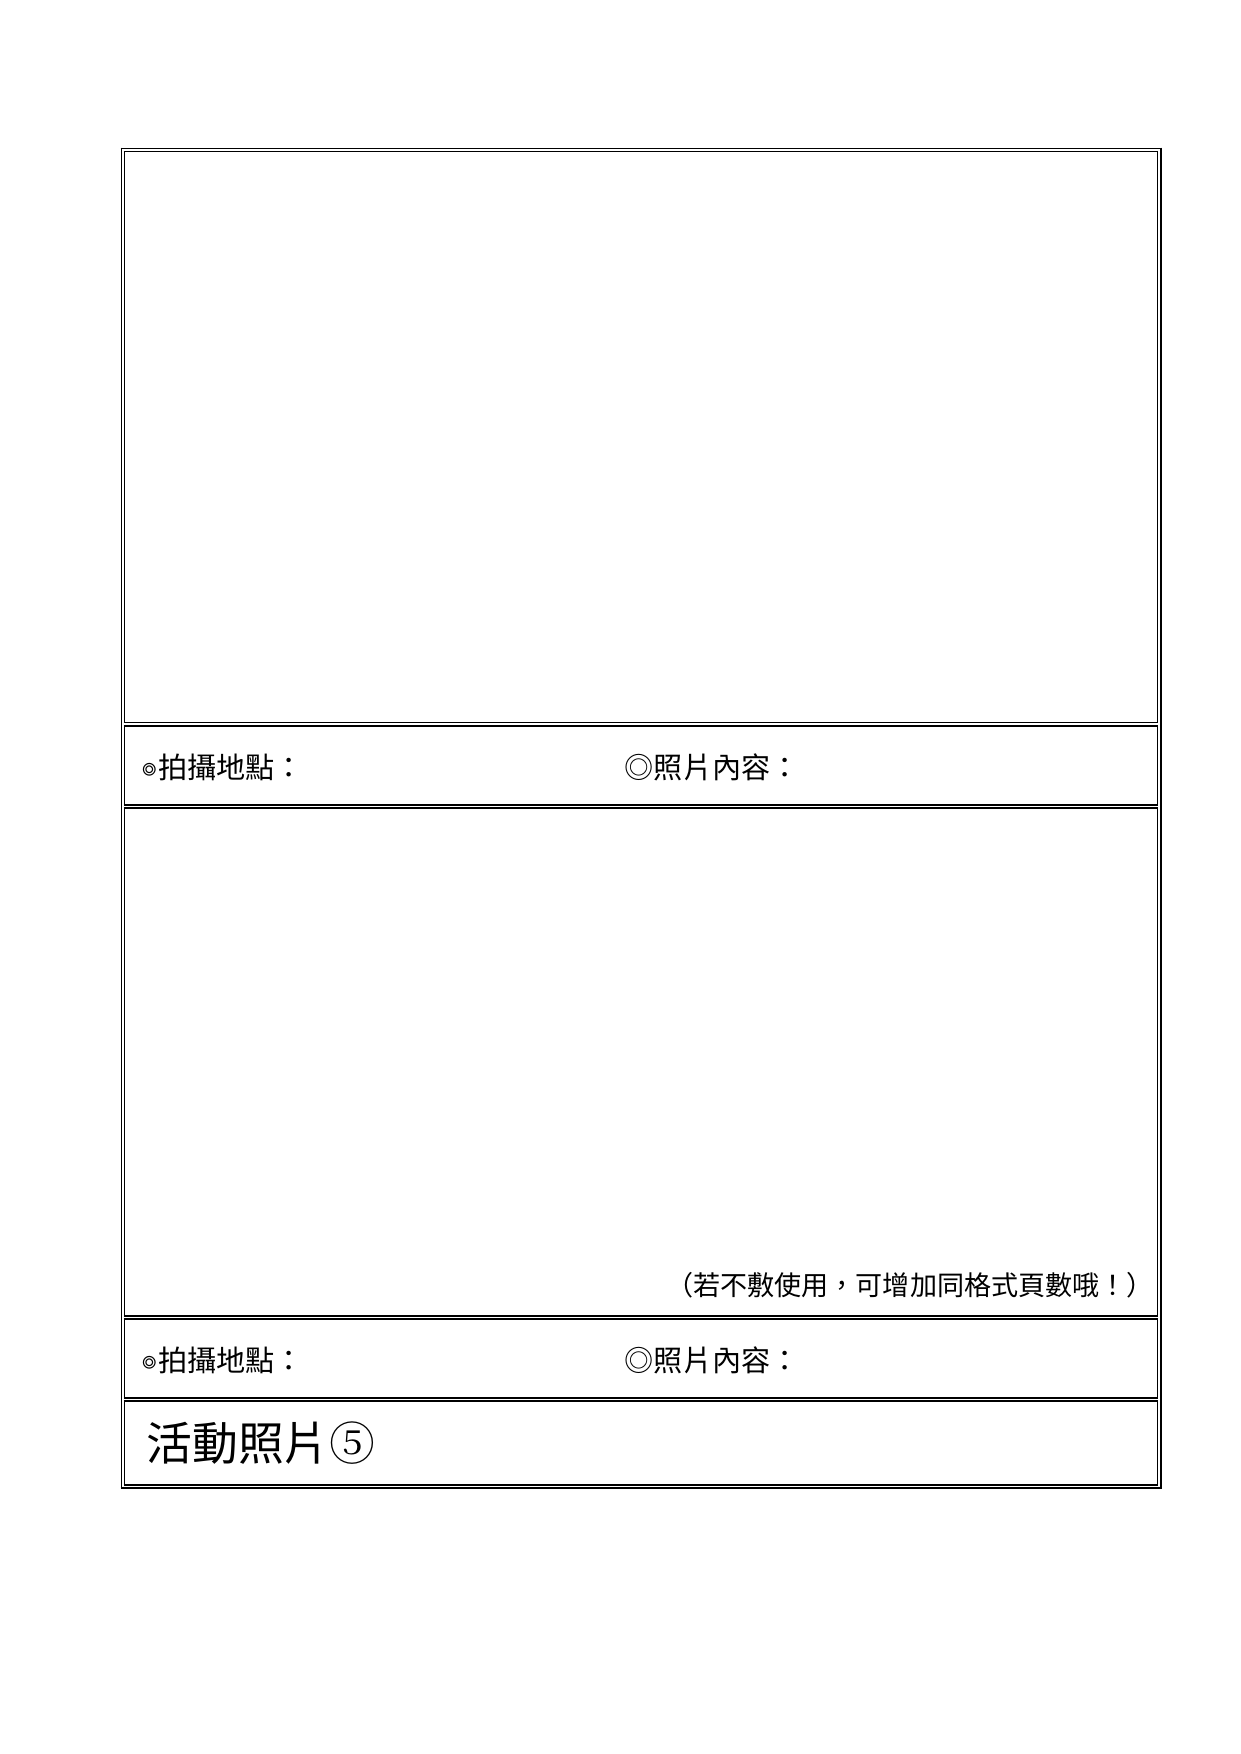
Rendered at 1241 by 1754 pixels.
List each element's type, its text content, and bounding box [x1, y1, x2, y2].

table_cell ◎拍攝地點： ◎照片內容： [125, 1320, 1157, 1397]
table_cell [125, 152, 1157, 722]
table_cell 活動照片⑤ [125, 1402, 1157, 1484]
table_cell （若不敷使用，可增加同格式頁數哦！） [125, 809, 1157, 1315]
table_cell ◎拍攝地點： ◎照片內容： [125, 727, 1157, 804]
